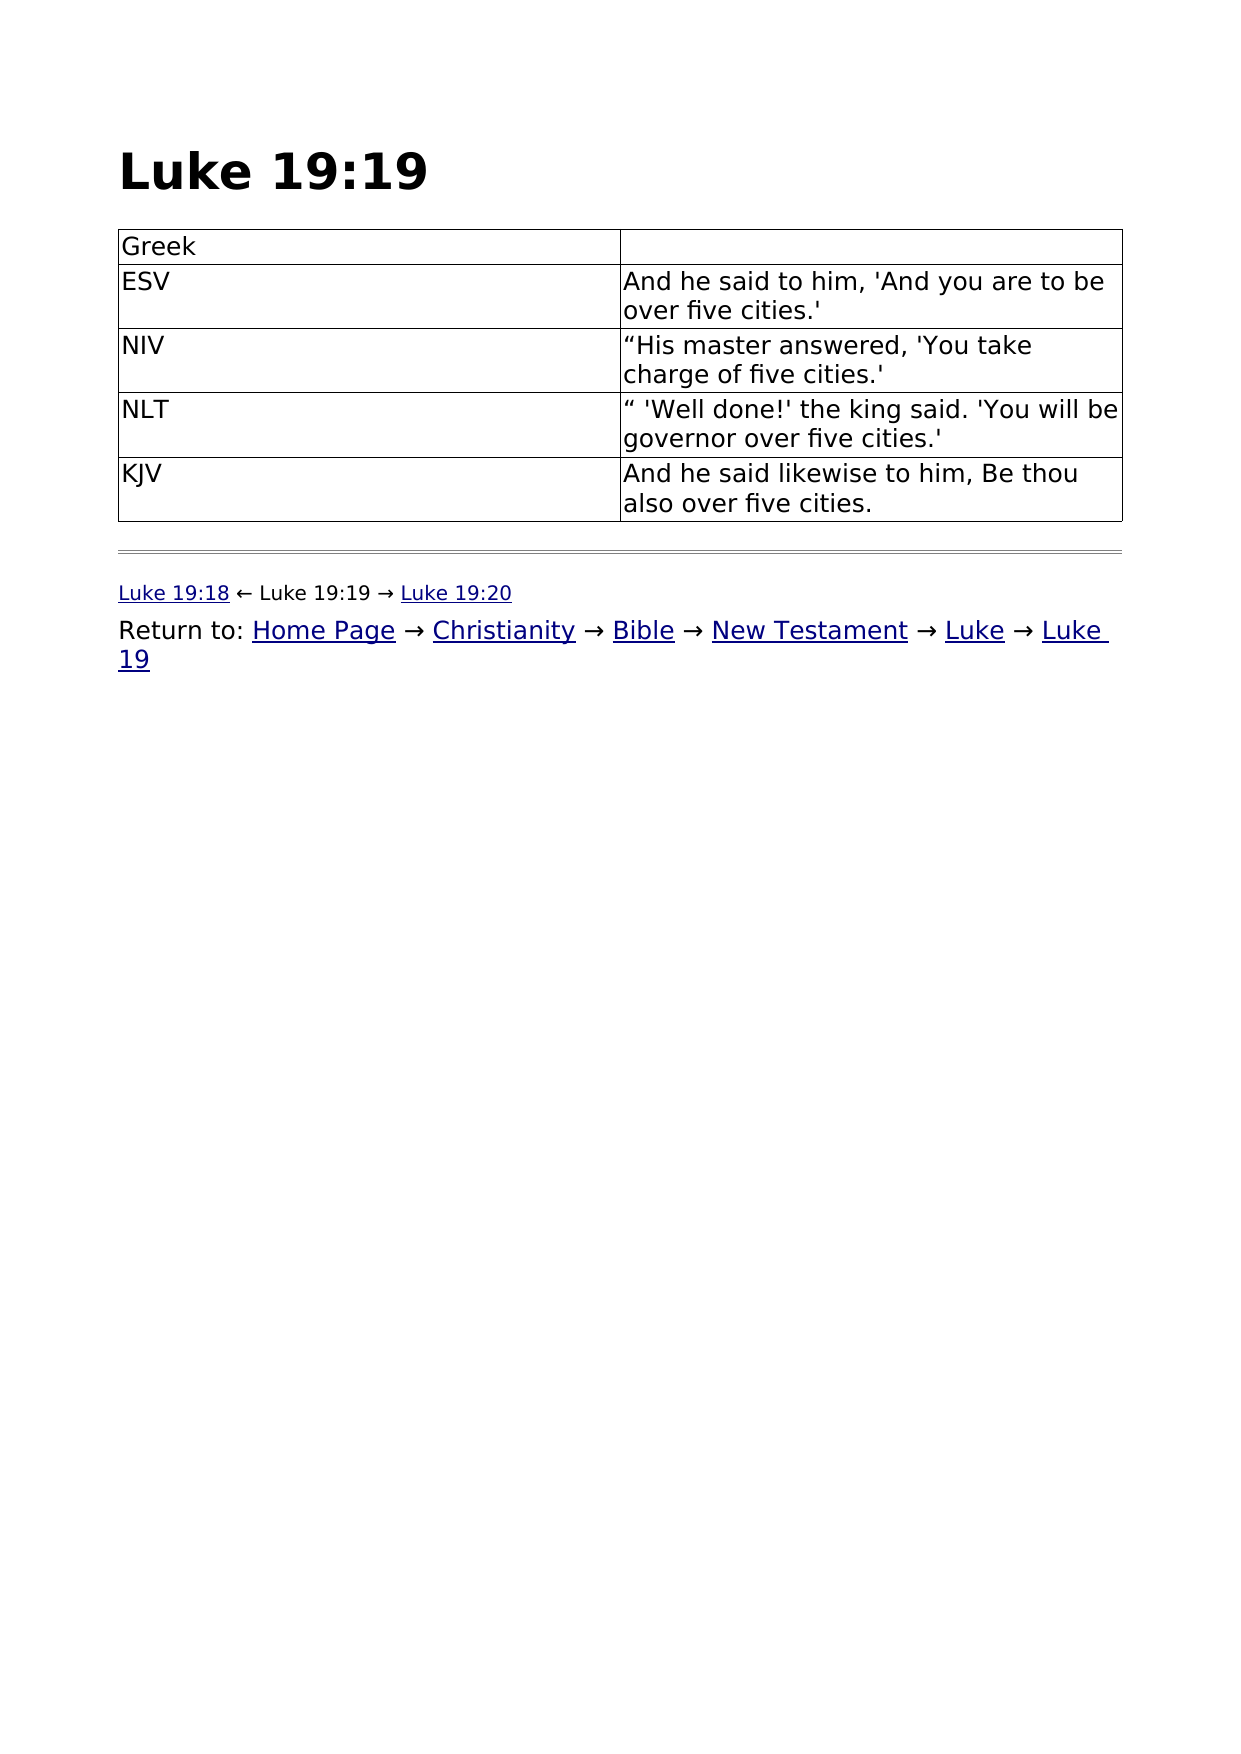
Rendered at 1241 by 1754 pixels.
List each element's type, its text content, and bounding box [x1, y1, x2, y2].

table_cell ESV [119, 265, 620, 328]
text Return to: Home Page → Christianity → Bible → New Testament → Luke → Luke 19 [118, 616, 1122, 674]
table_cell “ 'Well done!' the king said. 'You will be governor over five cities.' [621, 393, 1122, 457]
table_cell And he said likewise to him, Be thou also over five cities. [621, 458, 1122, 521]
subtitle Luke 19:19 [118, 143, 1122, 201]
table_header [621, 230, 1122, 264]
table_cell And he said to him, 'And you are to be over five cities.' [621, 265, 1122, 328]
text Luke 19:18 ← Luke 19:19 → Luke 19:20 [118, 582, 1122, 616]
table_cell KJV [119, 458, 620, 521]
table_cell “His master answered, 'You take charge of five cities.' [621, 329, 1122, 392]
table_cell NLT [119, 393, 620, 457]
table_cell NIV [119, 329, 620, 392]
table_header Greek [119, 230, 620, 264]
